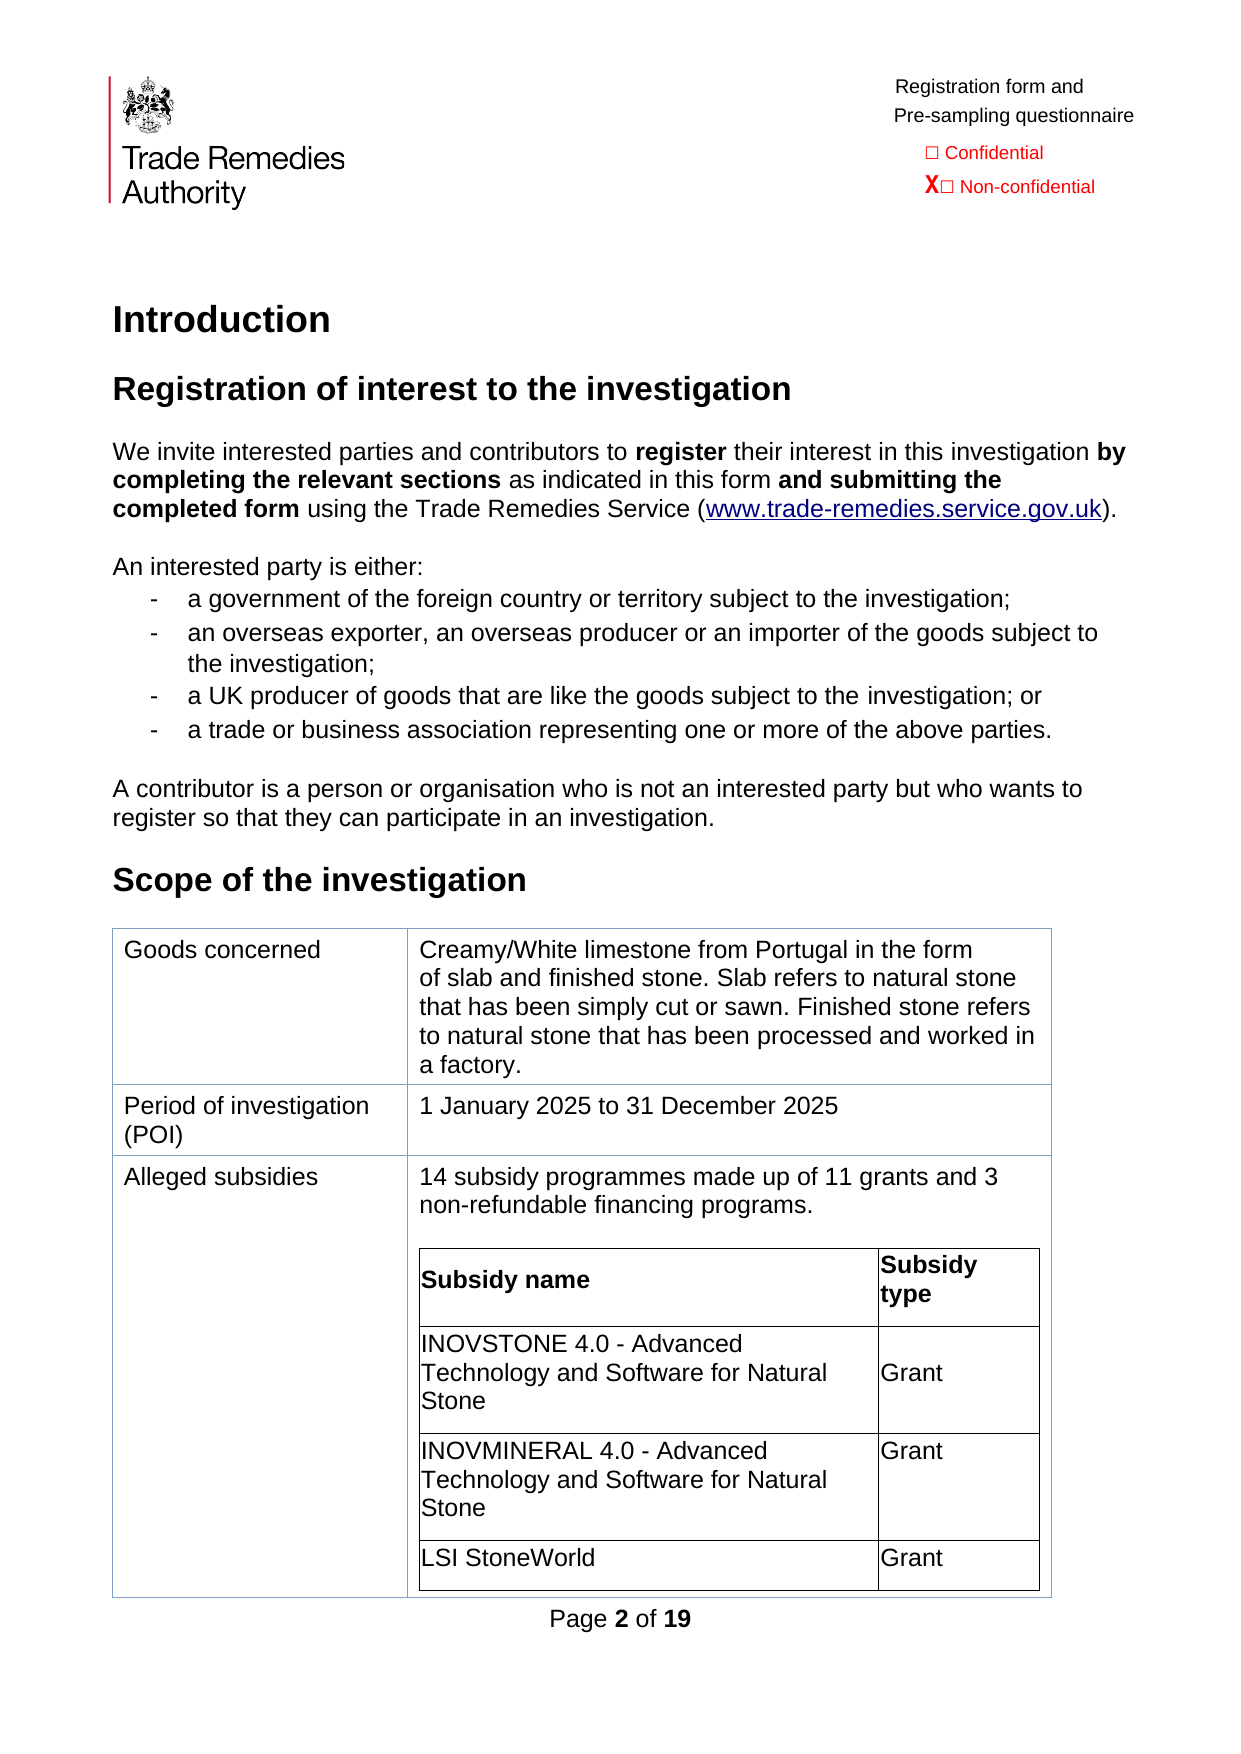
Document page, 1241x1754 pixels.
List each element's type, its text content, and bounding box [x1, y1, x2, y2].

table_header Creamy/White limestone from Portugal in the form of slab and finished stone. Slab refers to natural stone that has been simply cut or sawn. Finished stone refers to natural stone that has been processed and worked in a factory. [408, 929, 1051, 1084]
list a UK producer of goods that are like the goods subject to the investigation; or [150, 677, 1128, 711]
table_cell 14 subsidy programmes made up of 11 grants and 3 non-refundable financing programs. [408, 1156, 1051, 1597]
text An interested party is either: [112, 552, 1128, 580]
table_cell Period of investigation (POI) [113, 1085, 407, 1155]
table_header Subsidy type [879, 1249, 1039, 1326]
table_cell Grant [879, 1327, 1039, 1433]
table_cell INOVSTONE 4.0 - Advanced Technology and Software for Natural Stone [420, 1327, 878, 1433]
text A contributor is a person or organisation who is not an interested party but who wants to register so that they can participate in an investigation. [112, 774, 1128, 832]
table_cell Alleged subsidies [113, 1156, 407, 1597]
table_cell Grant [879, 1541, 1039, 1590]
table_cell Grant [879, 1434, 1039, 1540]
table_header Goods concerned [113, 929, 407, 1084]
text We invite interested parties and contributors to register their interest in this investigation by completing the relevant sections as indicated in this form and submitting the completed form using the Trade Remedies Service (www.trade-remedies.service.gov.uk). [112, 437, 1128, 523]
list a government of the foreign country or territory subject to the investigation; [150, 580, 1128, 614]
table_header Subsidy name [420, 1249, 878, 1326]
list a trade or business association representing one or more of the above parties. [150, 711, 1128, 745]
list an overseas exporter, an overseas producer or an importer of the goods subject to the investigation; [150, 614, 1128, 677]
subtitle Introduction [112, 298, 1128, 341]
subtitle Scope of the investigation [112, 860, 1128, 899]
table_cell INOVMINERAL 4.0 - Advanced Technology and Software for Natural Stone [420, 1434, 878, 1540]
subtitle Registration of interest to the investigation [112, 369, 1128, 408]
table_cell LSI StoneWorld [420, 1541, 878, 1590]
table_cell 1 January 2025 to 31 December 2025 [408, 1085, 1051, 1155]
